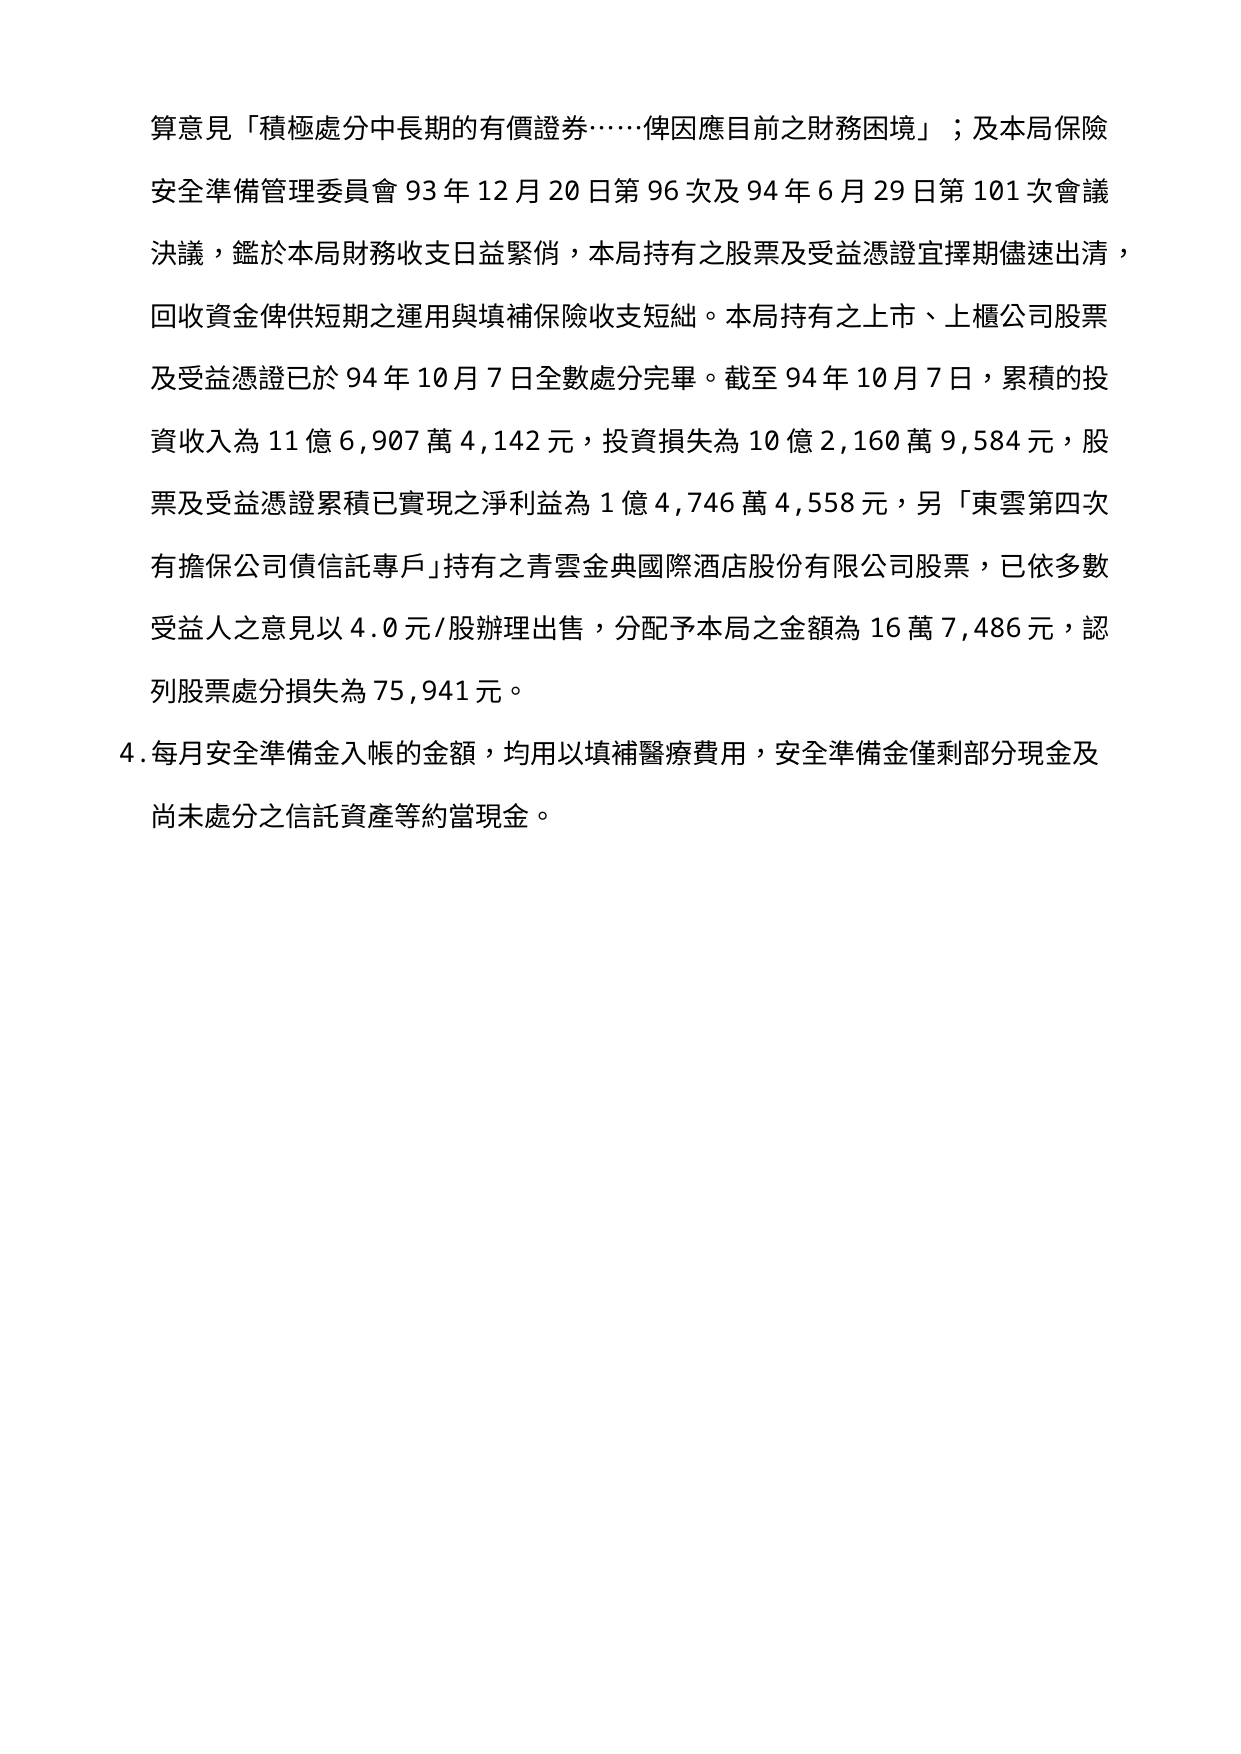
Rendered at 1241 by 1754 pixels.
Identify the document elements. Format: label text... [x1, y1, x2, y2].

text 3.依據94年3月25日全民健康保險監理委員會第118次會議，審議本局93年決算意見「積極處分中長期的有價證券……俾因應目前之財務困境」；及本局保險安全準備管理委員會93年12月20日第96次及94年6月29日第101次會議決議，鑑於本局財務收支日益緊俏，本局持有之股票及受益憑證宜擇期儘速出清，回收資金俾供短期之運用與填補保險收支短絀。本局持有之上市、上櫃公司股票及受益憑證已於94年10月7日全數處分完畢。截至94年10月7日，累積的投資收入為11億6,907萬4,142元，投資損失為10億2,160萬9,584元，股票及受益憑證累積已實現之淨利益為1億4,746萬4,558元，另「東雲第四次有擔保公司債信託專戶｣持有之青雲金典國際酒店股份有限公司股票，已依多數受益人之意見以4.0元/股辦理出售，分配予本局之金額為16萬7,486元，認列股票處分損失為75,941元。 [118, 85, 1110, 710]
text 4.每月安全準備金入帳的金額，均用以填補醫療費用，安全準備金僅剩部分現金及尚未處分之信託資產等約當現金。 [118, 710, 1117, 835]
